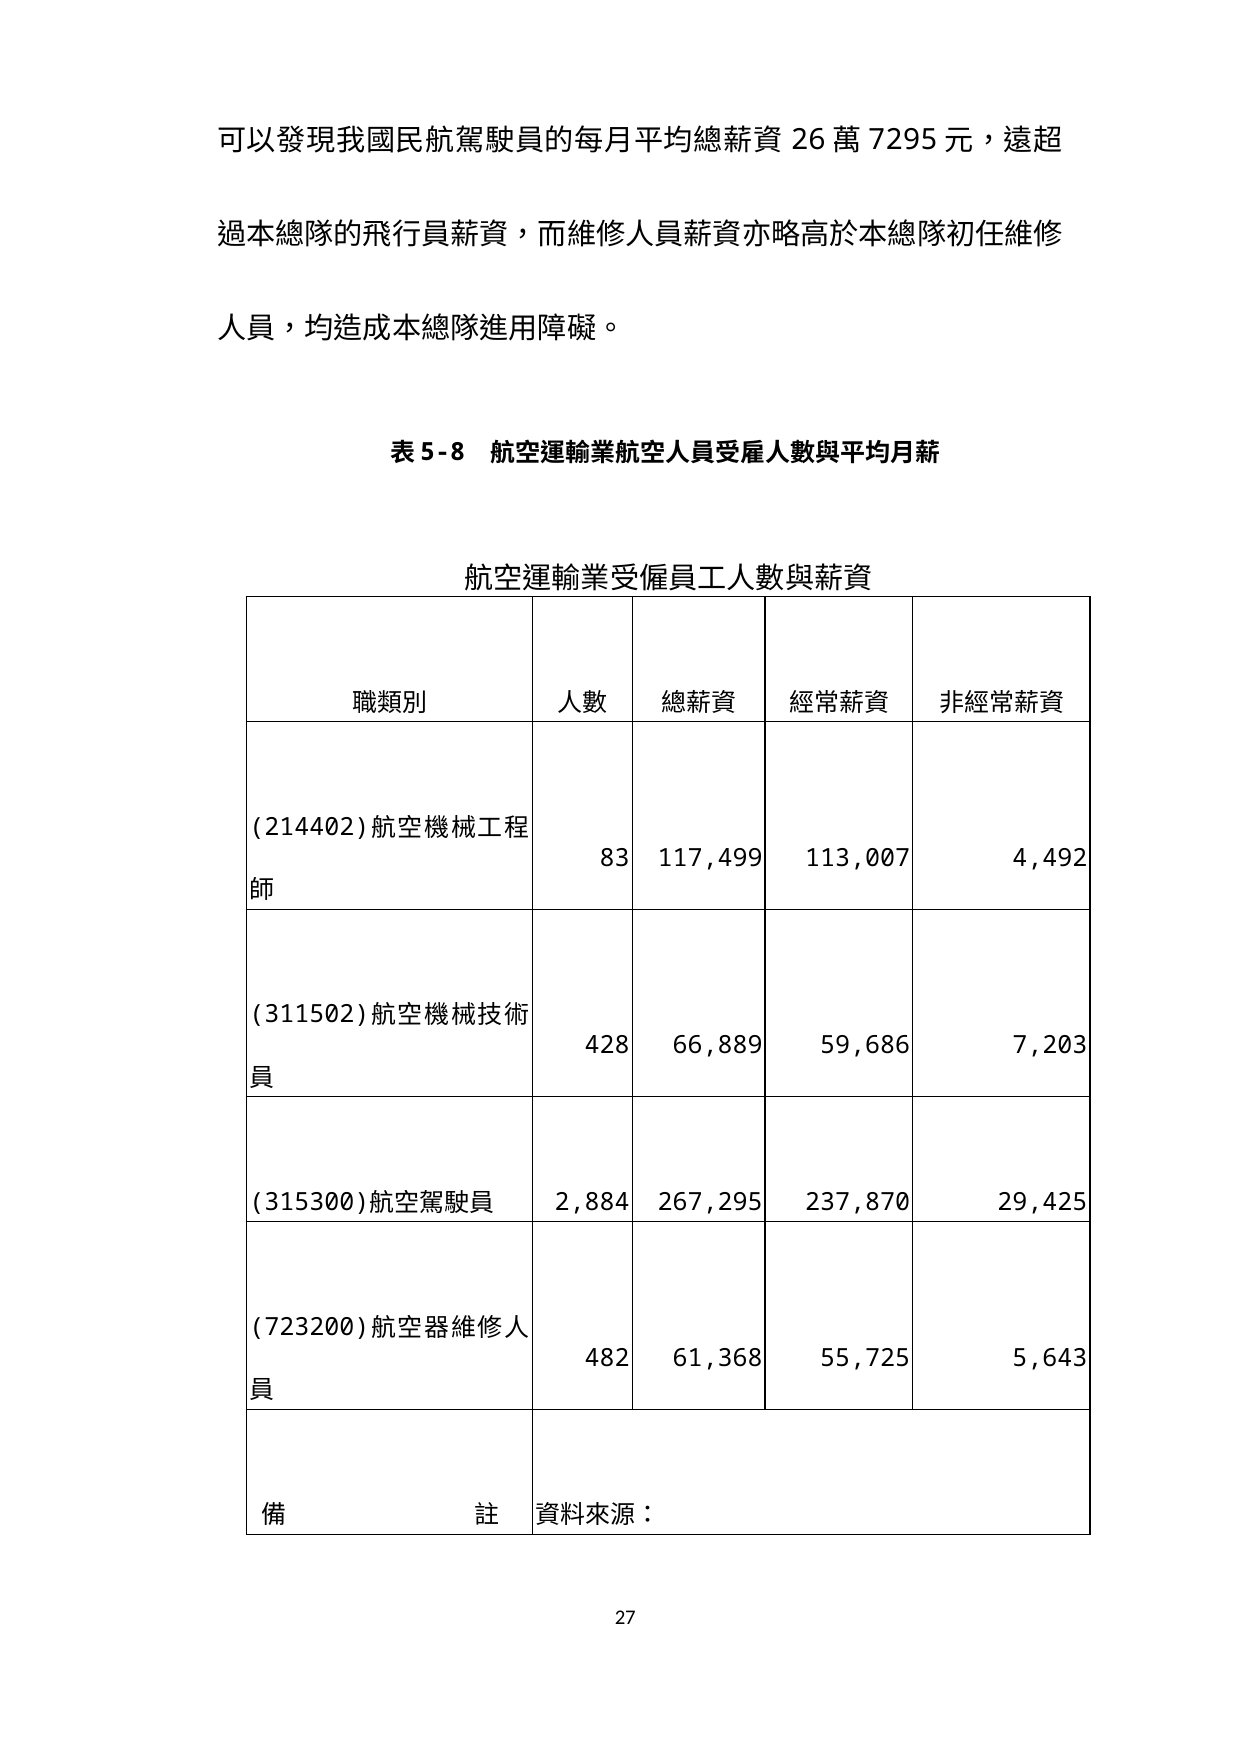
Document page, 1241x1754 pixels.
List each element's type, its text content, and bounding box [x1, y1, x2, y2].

table_cell (214402)航空機械工程師 [247, 722, 532, 909]
table_cell 4,492 [913, 722, 1089, 909]
table_cell 7,203 [913, 910, 1089, 1096]
table_header 航空運輸業受僱員工人數與薪資 [246, 534, 1090, 596]
table_cell 117,499 [633, 722, 764, 909]
table_cell 482 [533, 1222, 632, 1409]
table_cell 經常薪資 [766, 597, 912, 721]
table_cell 2,884 [533, 1097, 632, 1221]
table_cell 428 [533, 910, 632, 1096]
table_cell (315300)航空駕駛員 [247, 1097, 532, 1221]
table_cell 職類別 [247, 597, 532, 721]
table_cell 55,725 [766, 1222, 912, 1409]
table_cell 非經常薪資 [913, 597, 1089, 721]
text 可以發現我國民航駕駛員的每月平均總薪資26萬7295元，遠超過本總隊的飛行員薪資，而維修人員薪資亦略高於本總隊初任維修人員，均造成本總隊進用障礙。 [217, 96, 1063, 346]
table_cell 113,007 [766, 722, 912, 909]
table_cell 總薪資 [633, 597, 764, 721]
table_cell 59,686 [766, 910, 912, 1096]
table_cell 資料來源： [533, 1410, 1089, 1534]
table_cell 66,889 [633, 910, 764, 1096]
table_cell 備 註 [247, 1410, 532, 1534]
table_cell 人數 [533, 597, 632, 721]
table_cell 83 [533, 722, 632, 909]
table_cell (311502)航空機械技術員 [247, 910, 532, 1096]
table_cell 29,425 [913, 1097, 1089, 1221]
table_cell 61,368 [633, 1222, 764, 1409]
table_cell 5,643 [913, 1222, 1089, 1409]
text 表5-8 航空運輸業航空人員受雇人數與平均月薪 [217, 409, 1063, 471]
table_cell 267,295 [633, 1097, 764, 1221]
table_cell (723200)航空器維修人員 [247, 1222, 532, 1409]
table_cell 237,870 [766, 1097, 912, 1221]
